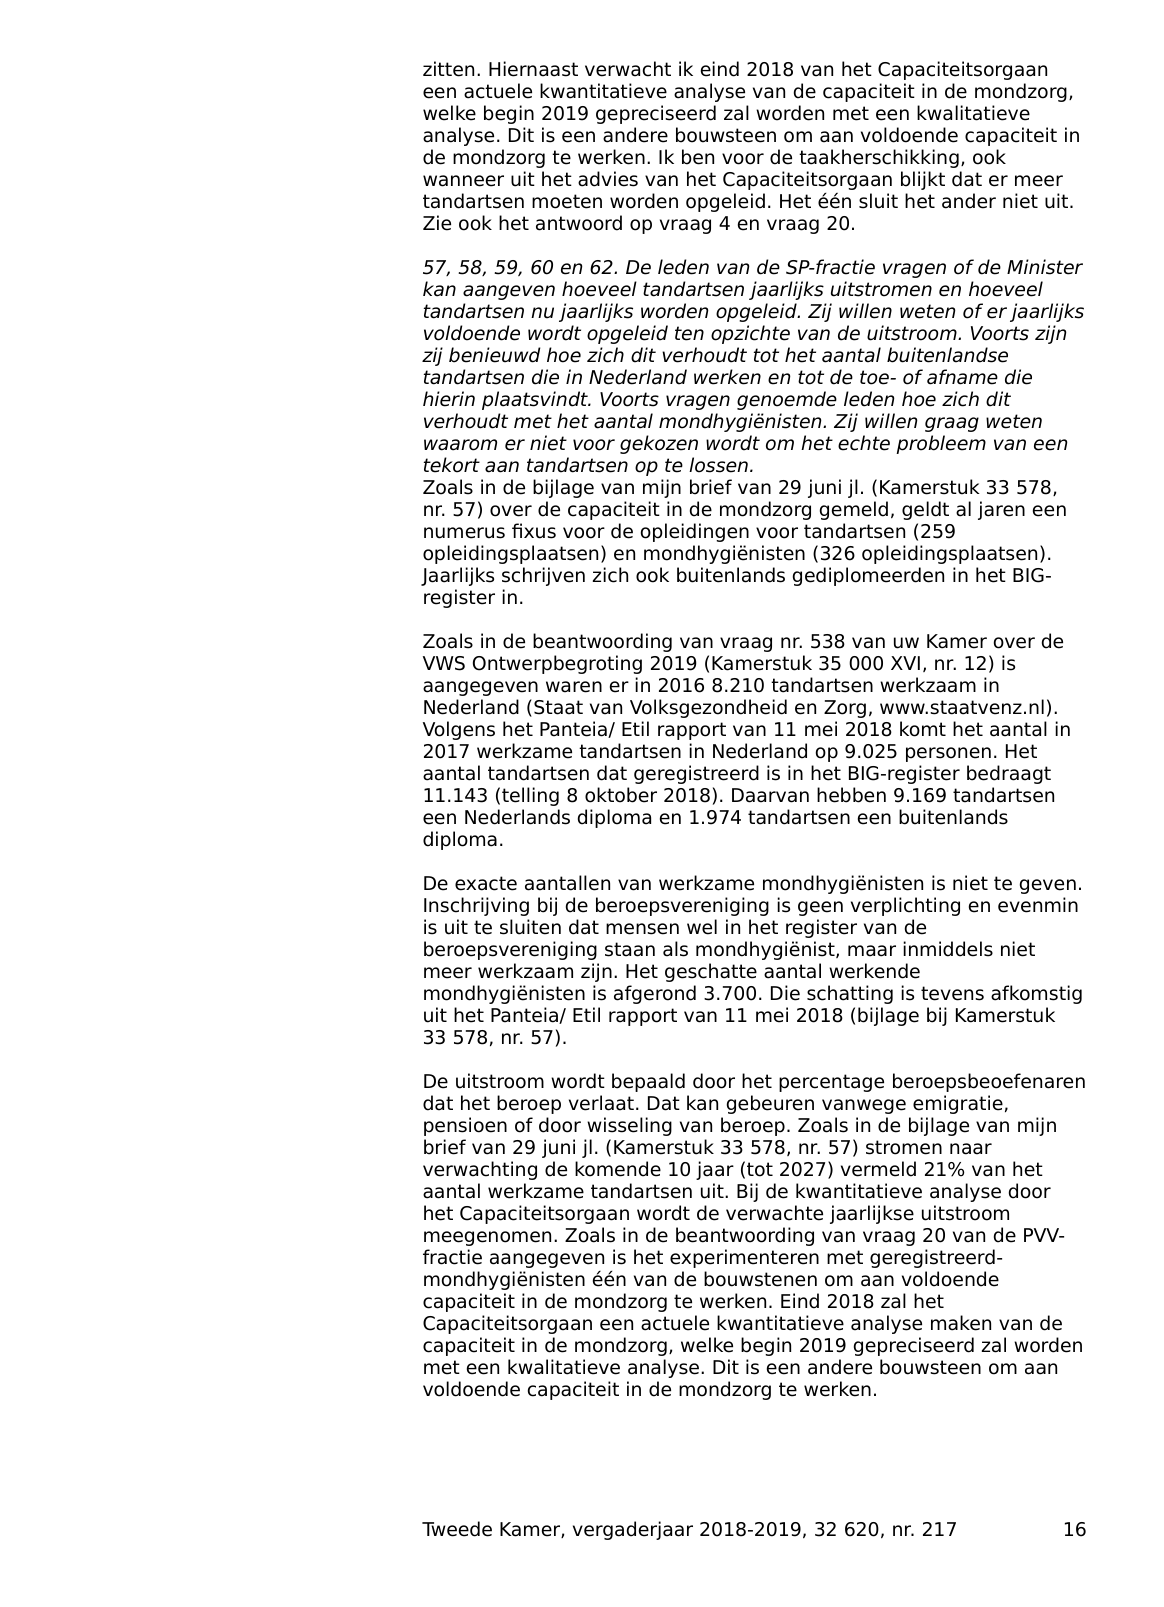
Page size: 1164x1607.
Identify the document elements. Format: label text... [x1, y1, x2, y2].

text De exacte aantallen van werkzame mondhygiënisten is niet te geven. Inschrijving bij de beroepsvereniging is geen verplichting en evenmin is uit te sluiten dat mensen wel in het register van de beroepsvereniging staan als mondhygiënist, maar inmiddels niet meer werkzaam zijn. Het geschatte aantal werkende mondhygiënisten is afgerond 3.700. Die schatting is tevens afkomstig uit het Panteia/ Etil rapport van 11 mei 2018 (bijlage bij Kamerstuk 33 578, nr. 57). [422, 873, 1087, 1049]
text Zoals in de beantwoording van vraag nr. 538 van uw Kamer over de VWS Ontwerpbegroting 2019 (Kamerstuk 35 000 XVI, nr. 12) is aangegeven waren er in 2016 8.210 tandartsen werkzaam in Nederland (Staat van Volksgezondheid en Zorg, www.staatvenz.nl). Volgens het Panteia/ Etil rapport van 11 mei 2018 komt het aantal in 2017 werkzame tandartsen in Nederland op 9.025 personen. Het aantal tandartsen dat geregistreerd is in het BIG-register bedraagt 11.143 (telling 8 oktober 2018). Daarvan hebben 9.169 tandartsen een Nederlands diploma en 1.974 tandartsen een buitenlands diploma. [422, 631, 1087, 851]
text 57, 58, 59, 60 en 62. De leden van de SP-fractie vragen of de Minister kan aangeven hoeveel tandartsen jaarlijks uitstromen en hoeveel tandartsen nu jaarlijks worden opgeleid. Zij willen weten of er jaarlijks voldoende wordt opgeleid ten opzichte van de uitstroom. Voorts zijn zij benieuwd hoe zich dit verhoudt tot het aantal buitenlandse tandartsen die in Nederland werken en tot de toe- of afname die hierin plaatsvindt. Voorts vragen genoemde leden hoe zich dit verhoudt met het aantal mondhygiënisten. Zij willen graag weten waarom er niet voor gekozen wordt om het echte probleem van een tekort aan tandartsen op te lossen. [422, 257, 1087, 477]
text Zoals in de bijlage van mijn brief van 29 juni jl. (Kamerstuk 33 578, nr. 57) over de capaciteit in de mondzorg gemeld, geldt al jaren een numerus fixus voor de opleidingen voor tandartsen (259 opleidingsplaatsen) en mondhygiënisten (326 opleidingsplaatsen). Jaarlijks schrijven zich ook buitenlands gediplomeerden in het BIG-register in. [422, 477, 1087, 609]
text De uitstroom wordt bepaald door het percentage beroepsbeoefenaren dat het beroep verlaat. Dat kan gebeuren vanwege emigratie, pensioen of door wisseling van beroep. Zoals in de bijlage van mijn brief van 29 juni jl. (Kamerstuk 33 578, nr. 57) stromen naar verwachting de komende 10 jaar (tot 2027) vermeld 21% van het aantal werkzame tandartsen uit. Bij de kwantitatieve analyse door het Capaciteitsorgaan wordt de verwachte jaarlijkse uitstroom meegenomen. Zoals in de beantwoording van vraag 20 van de PVV-fractie aangegeven is het experimenteren met geregistreerd-mondhygiënisten één van de bouwstenen om aan voldoende capaciteit in de mondzorg te werken. Eind 2018 zal het Capaciteitsorgaan een actuele kwantitatieve analyse maken van de capaciteit in de mondzorg, welke begin 2019 gepreciseerd zal worden met een kwalitatieve analyse. Dit is een andere bouwsteen om aan voldoende capaciteit in de mondzorg te werken. [422, 1071, 1087, 1401]
text zitten. Hiernaast verwacht ik eind 2018 van het Capaciteitsorgaan een actuele kwantitatieve analyse van de capaciteit in de mondzorg, welke begin 2019 gepreciseerd zal worden met een kwalitatieve analyse. Dit is een andere bouwsteen om aan voldoende capaciteit in de mondzorg te werken. Ik ben voor de taakherschikking, ook wanneer uit het advies van het Capaciteitsorgaan blijkt dat er meer tandartsen moeten worden opgeleid. Het één sluit het ander niet uit. Zie ook het antwoord op vraag 4 en vraag 20. [422, 59, 1087, 235]
